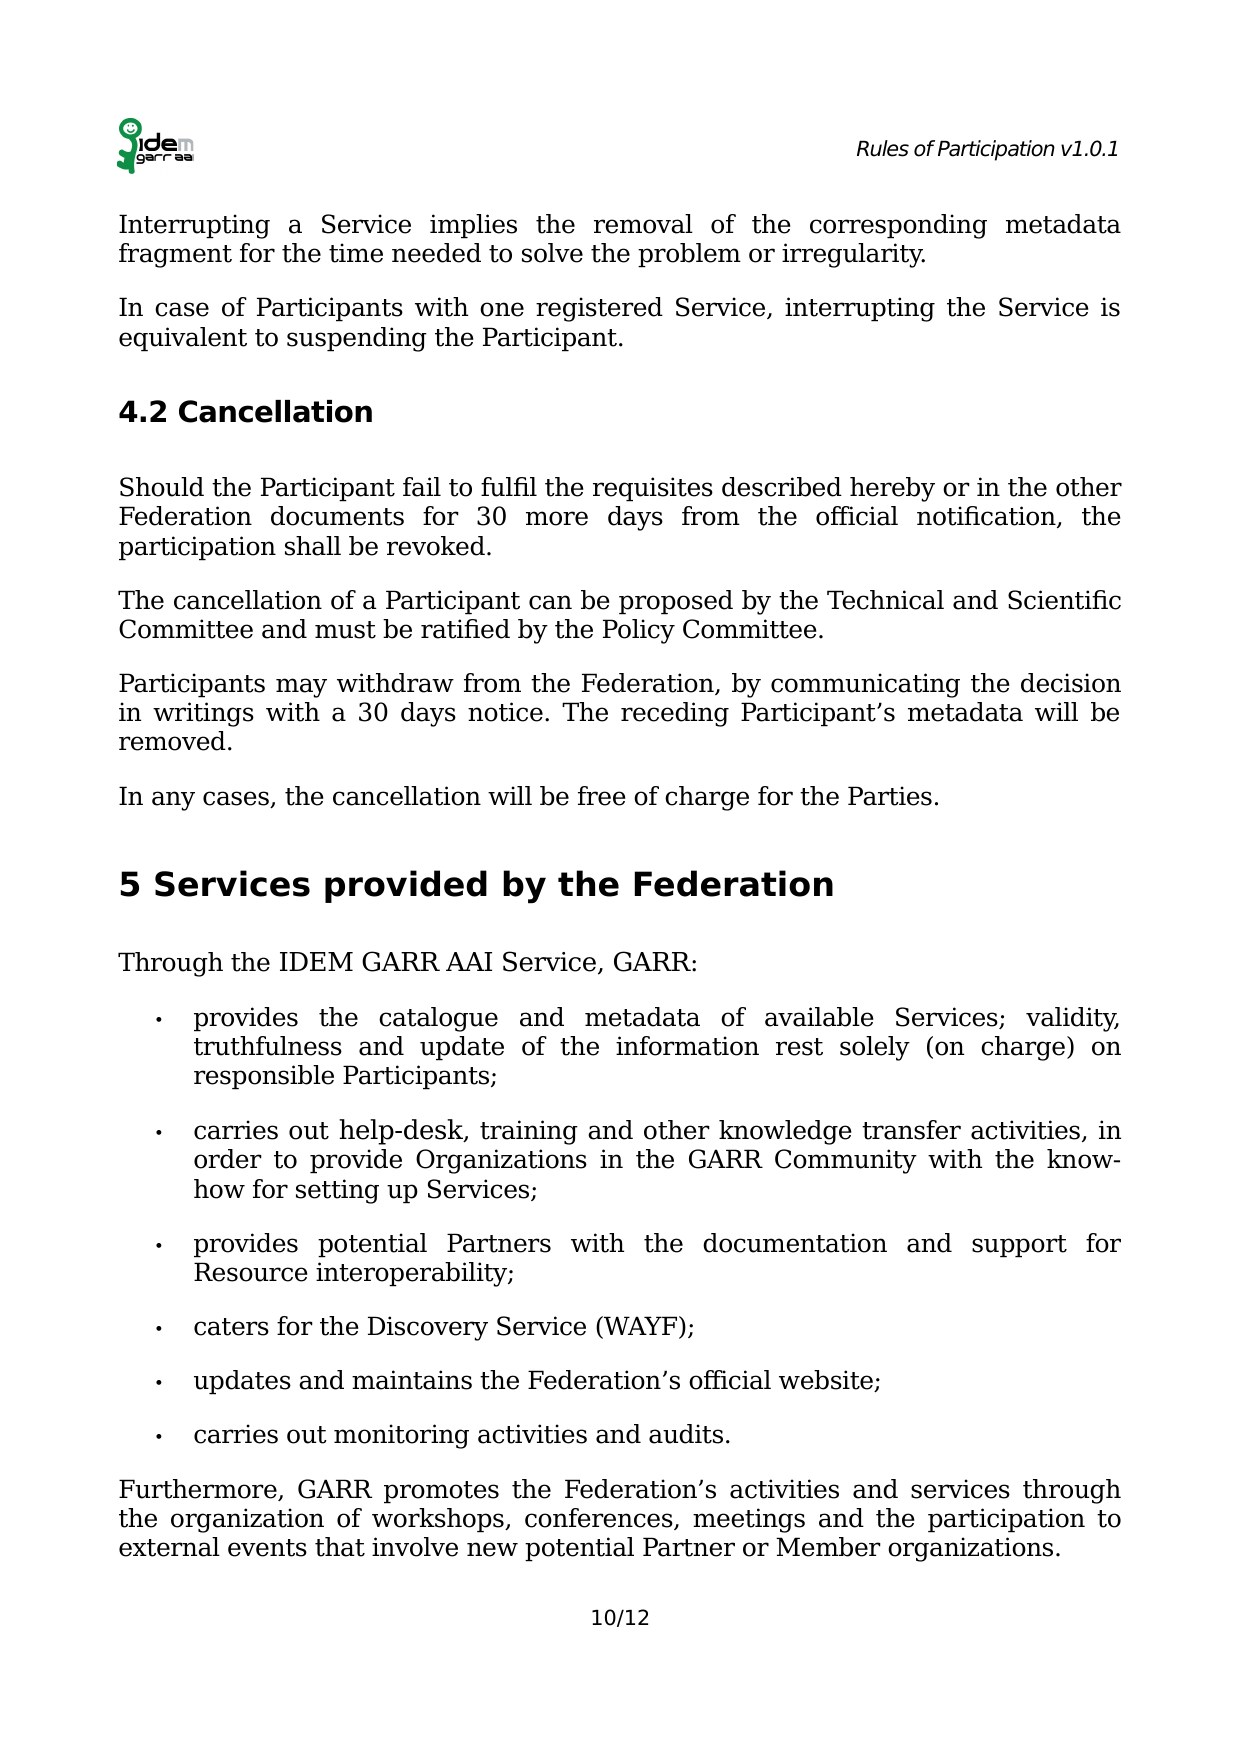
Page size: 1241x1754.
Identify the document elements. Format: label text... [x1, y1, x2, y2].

subtitle 4.2 Cancellation [118, 396, 1122, 429]
list provides the catalogue and metadata of available Services; validity, truthfulness and update of the information rest solely (on charge) on responsible Participants; [156, 1003, 1122, 1090]
text Through the IDEM GARR AAI Service, GARR: [118, 948, 1122, 978]
list carries out help-desk, training and other knowledge transfer activities, in order to provide Organizations in the GARR Community with the know-how for setting up Services; [156, 1115, 1122, 1204]
list caters for the Discovery Service (WAYF); [156, 1312, 1122, 1342]
text Participants may withdraw from the Federation, by communicating the decision in writings with a 30 days notice. The receding Participant’s metadata will be removed. [118, 669, 1122, 757]
text In any cases, the cancellation will be free of charge for the Parties. [118, 782, 1122, 811]
list carries out monitoring activities and audits. [156, 1421, 1122, 1450]
subtitle 5 Services provided by the Federation [118, 865, 1122, 904]
text In case of Participants with one registered Service, interrupting the Service is equivalent to suspending the Participant. [118, 293, 1122, 352]
list provides potential Partners with the documentation and support for Resource interoperability; [156, 1229, 1122, 1287]
text The cancellation of a Participant can be proposed by the Technical and Scientific Committee and must be ratified by the Policy Committee. [118, 586, 1122, 644]
text Interrupting a Service implies the removal of the corresponding metadata fragment for the time needed to solve the problem or irregularity. [118, 210, 1122, 268]
text Should the Participant fail to fulfil the requisites described hereby or in the other Federation documents for 30 more days from the official notification, the participation shall be revoked. [118, 473, 1122, 561]
list updates and maintains the Federation’s official website; [156, 1367, 1122, 1396]
picture [116, 118, 194, 174]
text Furthermore, GARR promotes the Federation’s activities and services through the organization of workshops, conferences, meetings and the participation to external events that involve new potential Partner or Member organizations. [118, 1475, 1122, 1562]
